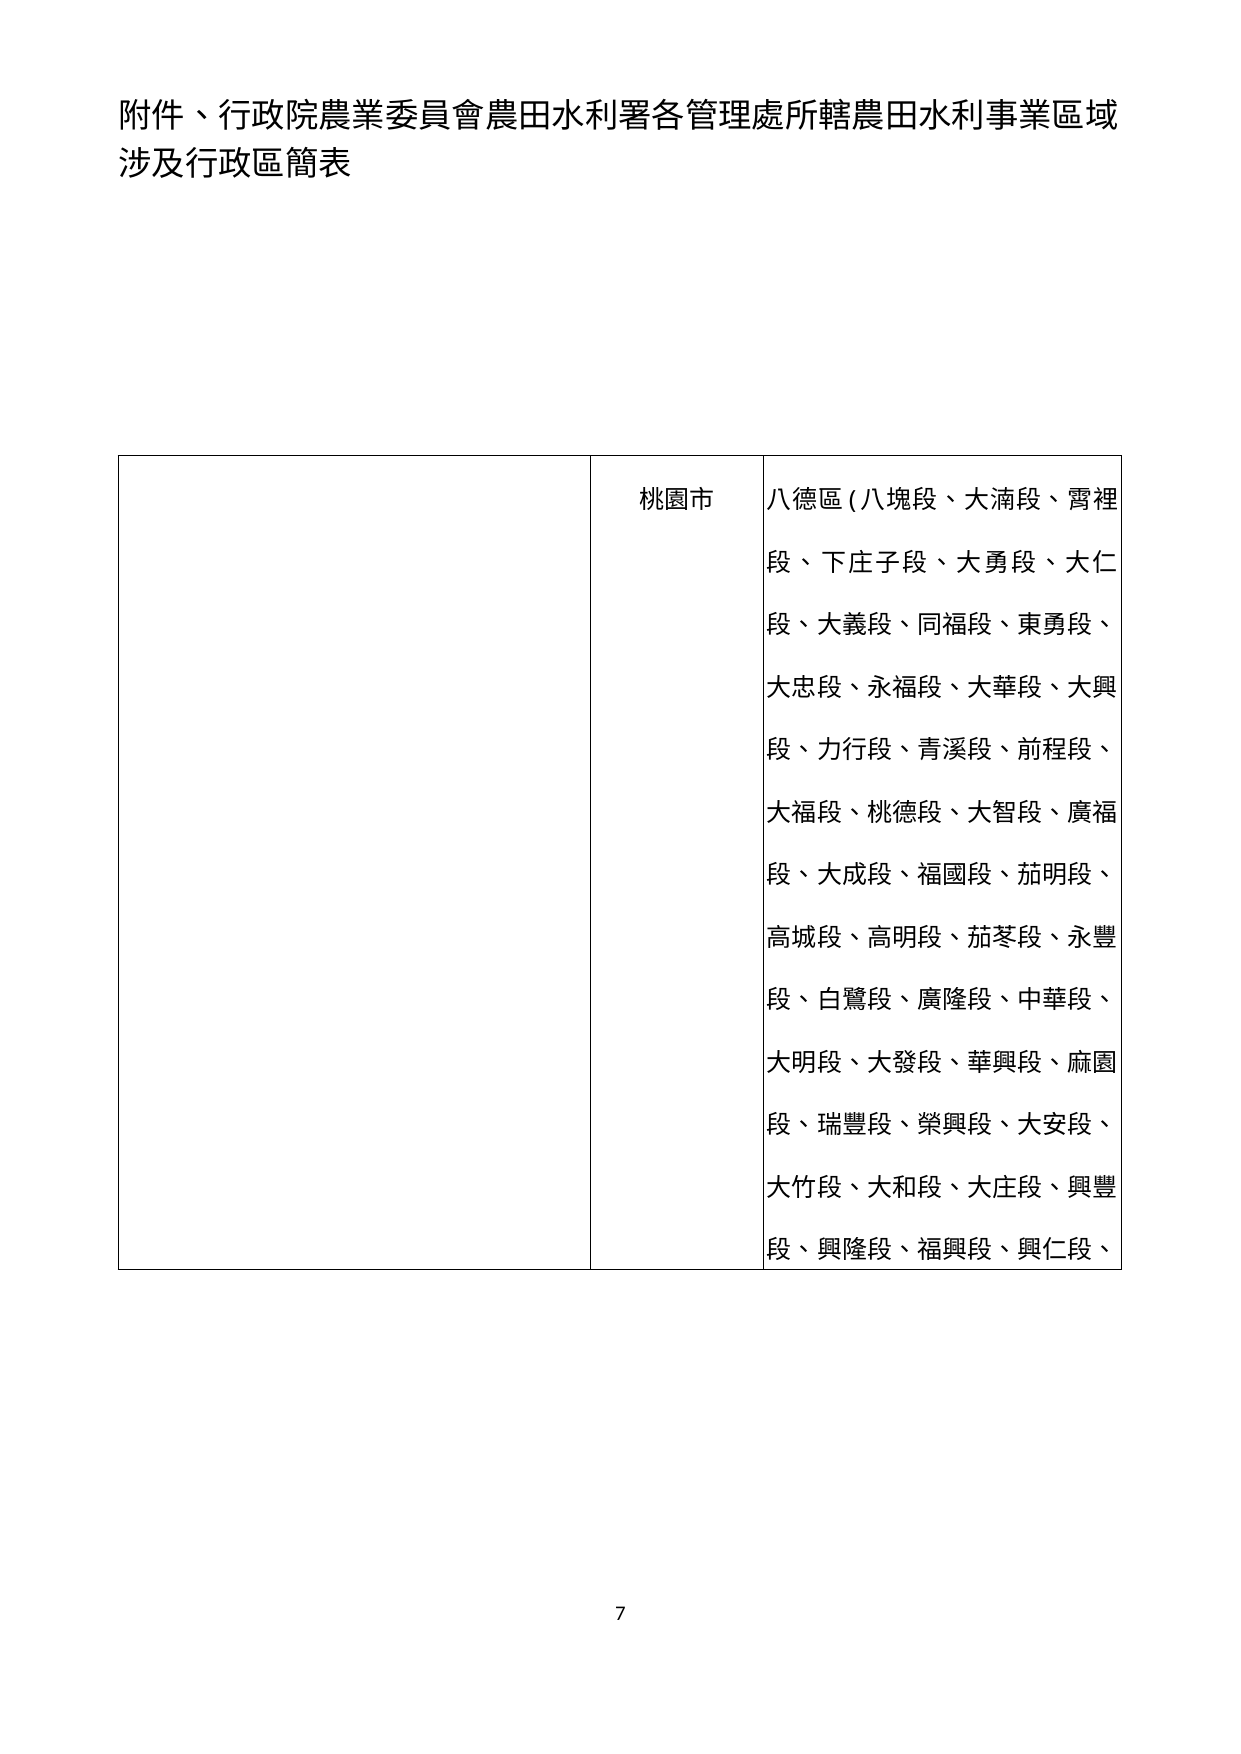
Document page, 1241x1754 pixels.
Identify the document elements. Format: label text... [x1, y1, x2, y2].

table_cell [119, 456, 590, 1268]
table_cell 八德區(八塊段、大湳段、霄裡段、下庄子段、大勇段、大仁段、大義段、同福段、東勇段、大忠段、永福段、大華段、大興段、力行段、青溪段、前程段、大福段、桃德段、大智段、廣福段、大成段、福國段、茄明段、高城段、高明段、茄苳段、永豐段、白鷺段、廣隆段、中華段、大明段、大發段、華興段、麻園段、瑞豐段、榮興段、大安段、大竹段、大和段、大庄段、興豐段、興隆段、福興段、興仁段、 [764, 456, 1121, 1268]
table_cell 桃園市 [591, 456, 763, 1268]
